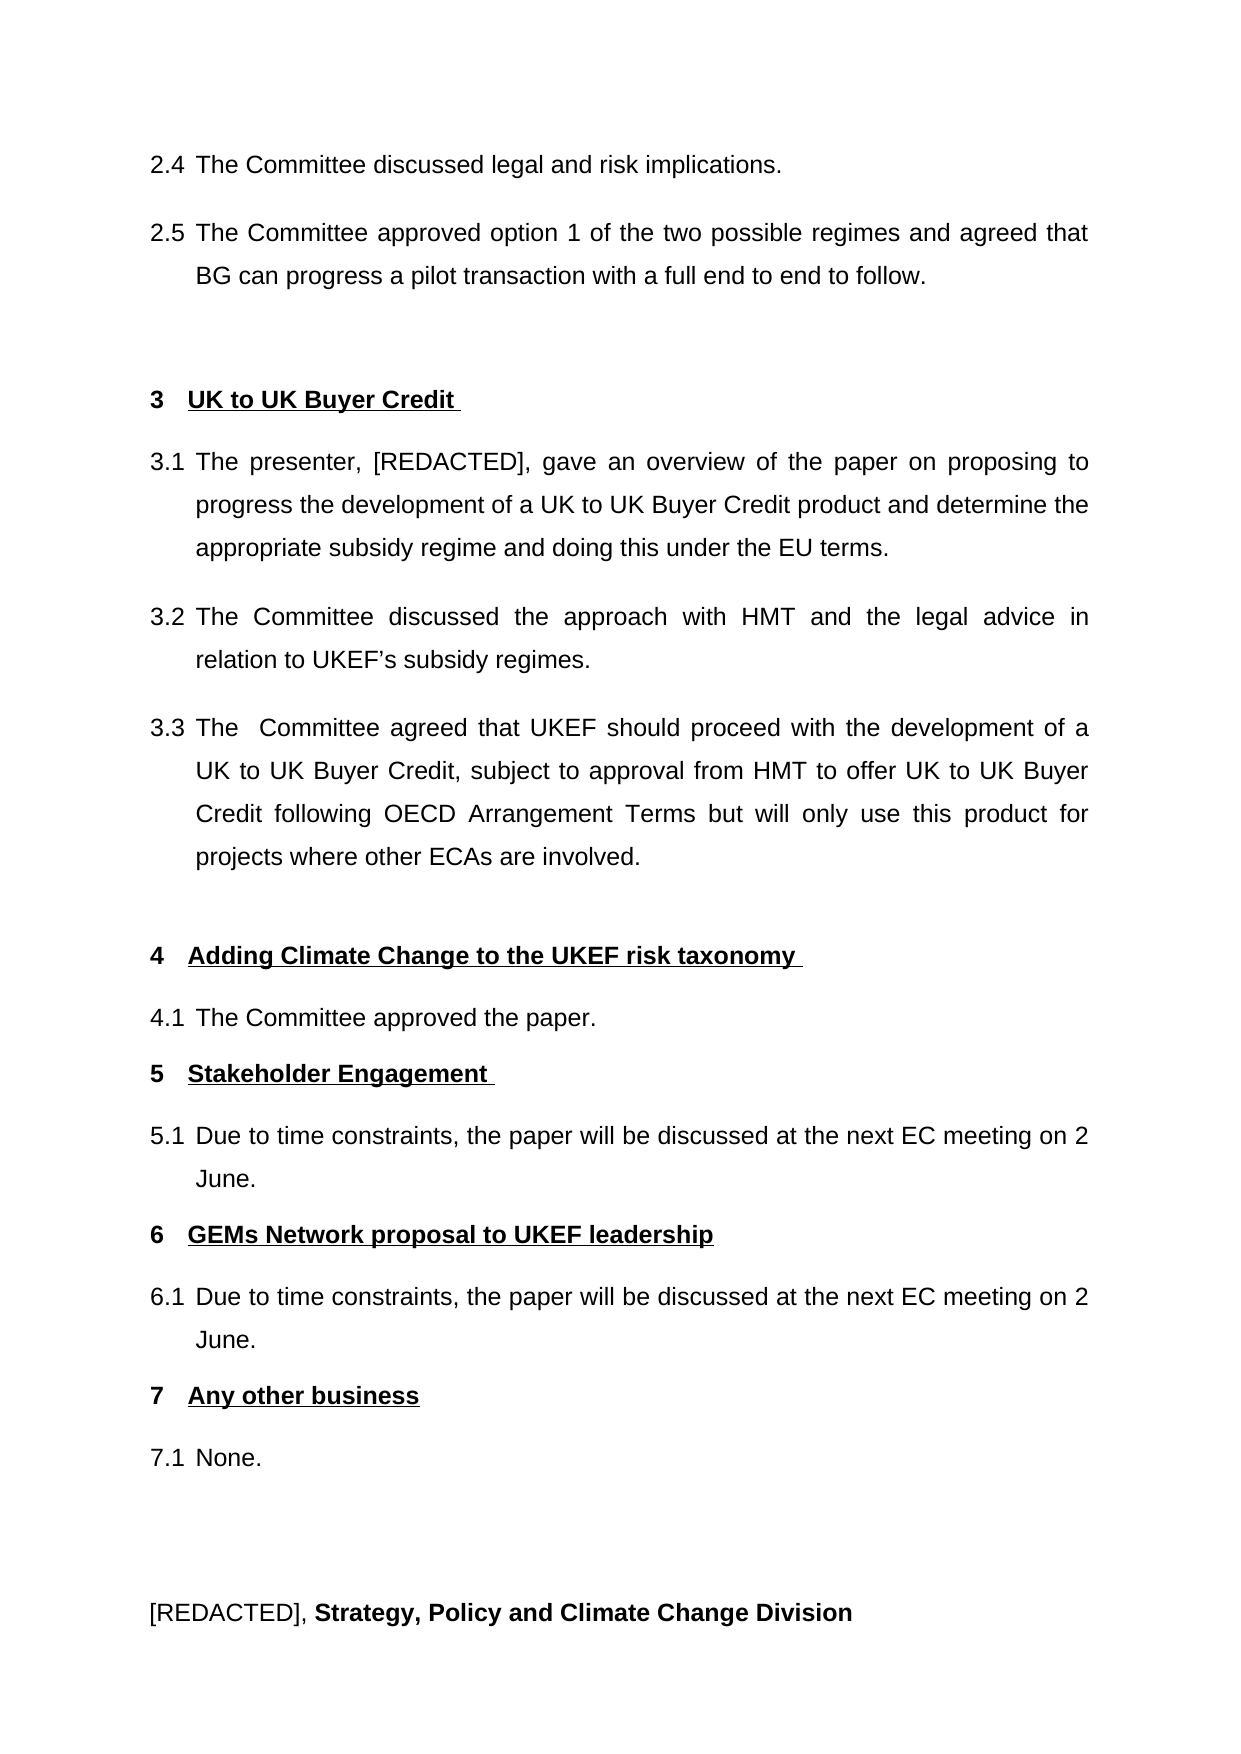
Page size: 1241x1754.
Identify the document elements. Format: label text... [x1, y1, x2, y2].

list Any other business [150, 1381, 1090, 1409]
list The presenter, [REDACTED], gave an overview of the paper on proposing to progress the development of a UK to UK Buyer Credit product and determine the appropriate subsidy regime and doing this under the EU terms. [150, 447, 1090, 562]
list The Committee discussed legal and risk implications. [150, 150, 1090, 179]
list Due to time constraints, the paper will be discussed at the next EC meeting on 2 June. [150, 1121, 1090, 1193]
list The Committee agreed that UKEF should proceed with the development of a UK to UK Buyer Credit, subject to approval from HMT to offer UK to UK Buyer Credit following OECD Arrangement Terms but will only use this product for projects where other ECAs are involved. [150, 713, 1090, 871]
list None. [150, 1443, 1090, 1472]
list Adding Climate Change to the UKEF risk taxonomy [150, 941, 1090, 970]
list [REDACTED], Strategy, Policy and Climate Change Division [149, 1598, 1090, 1627]
list The Committee discussed the approach with HMT and the legal advice in relation to UKEF’s subsidy regimes. [150, 602, 1090, 673]
list The Committee approved option 1 of the two possible regimes and agreed that BG can progress a pilot transaction with a full end to end to follow. [150, 218, 1090, 290]
list GEMs Network proposal to UKEF leadership [150, 1220, 1090, 1248]
list Stakeholder Engagement [150, 1059, 1090, 1087]
list UK to UK Buyer Credit [150, 385, 1090, 414]
list The Committee approved the paper. [150, 1003, 1090, 1032]
list Due to time constraints, the paper will be discussed at the next EC meeting on 2 June. [150, 1282, 1090, 1354]
